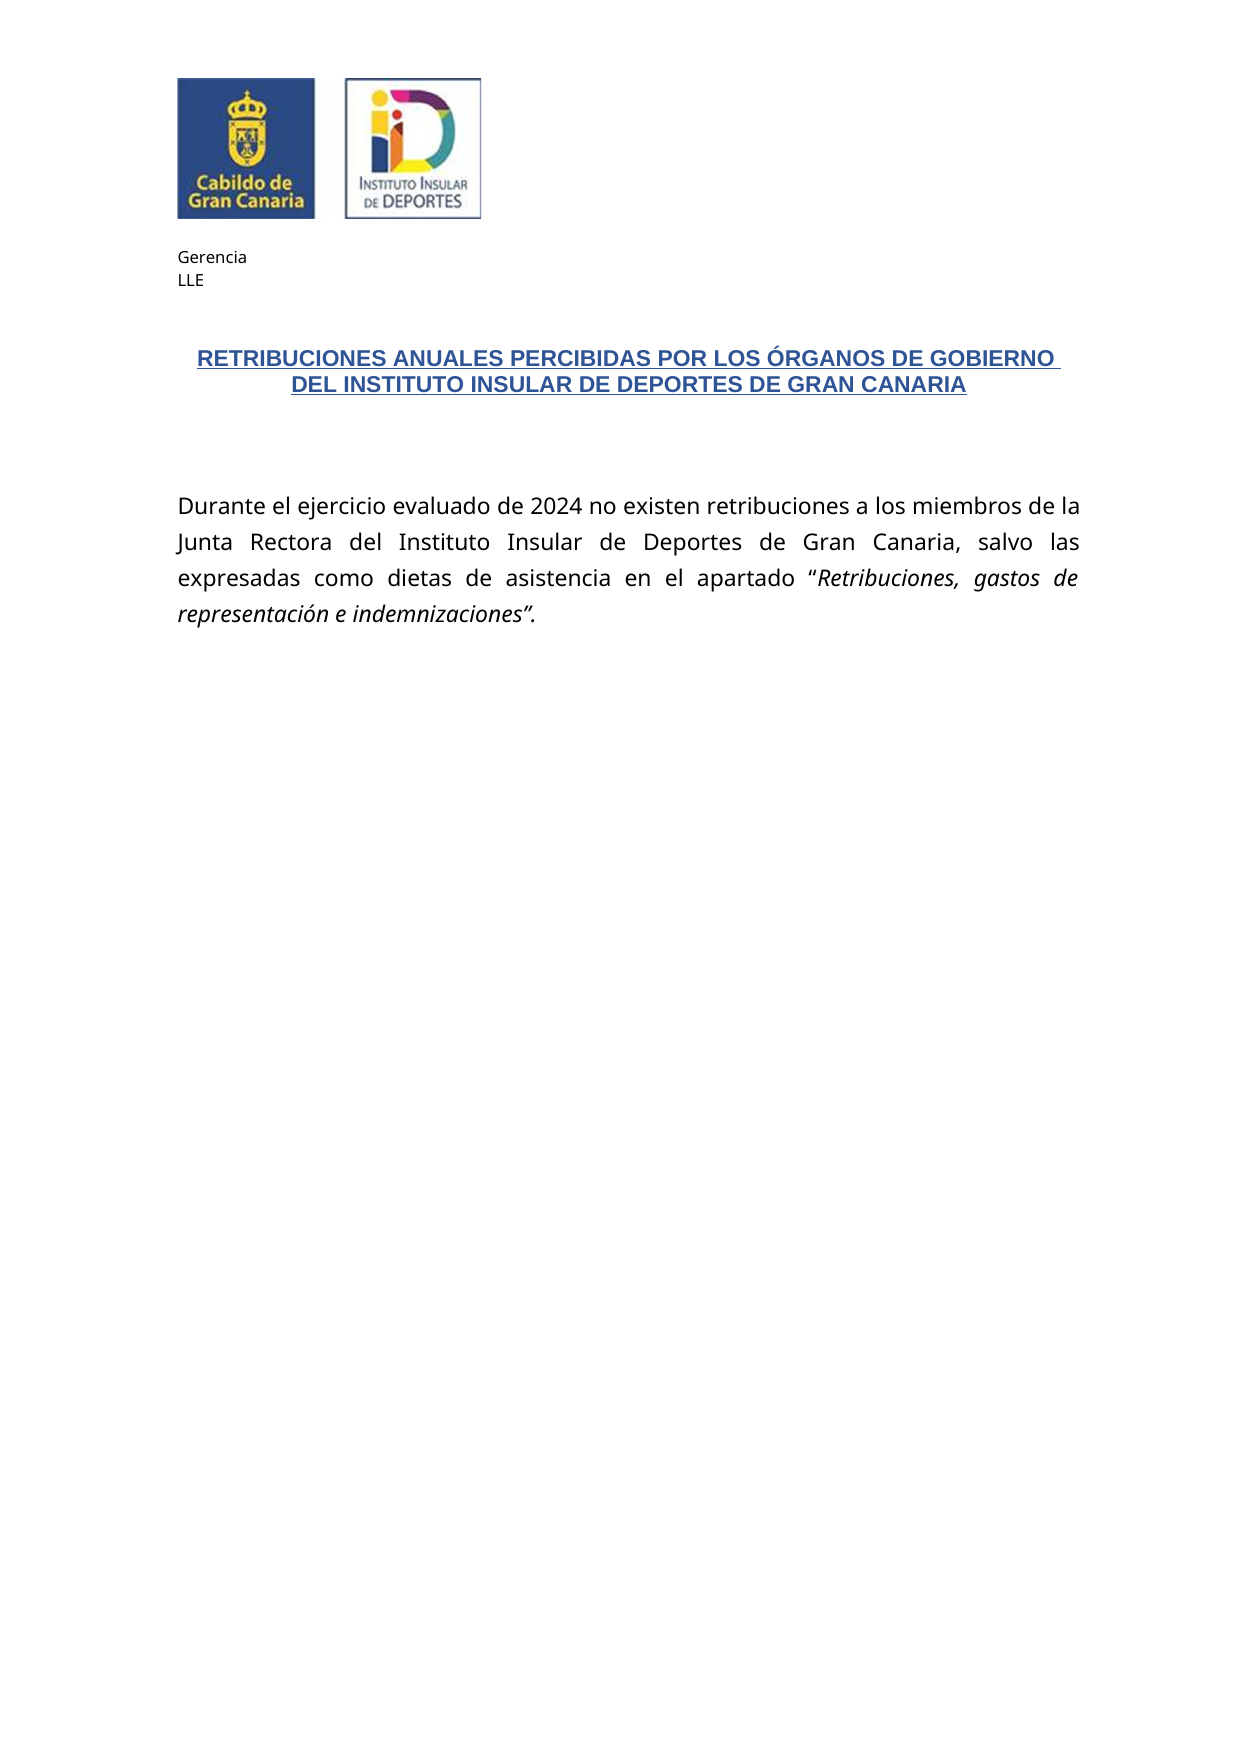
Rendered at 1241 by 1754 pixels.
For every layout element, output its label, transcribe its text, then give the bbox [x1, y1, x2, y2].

text DEL INSTITUTO INSULAR DE DEPORTES DE GRAN CANARIA [177, 371, 1081, 398]
text Durante el ejercicio evaluado de 2024 no existen retribuciones a los miembros de la Junta Rectora del Instituto Insular de Deportes de Gran Canaria, salvo las expresadas como dietas de asistencia en el apartado “Retribuciones, gastos de representación e indemnizaciones”. [177, 490, 1081, 629]
text RETRIBUCIONES ANUALES PERCIBIDAS POR LOS ÓRGANOS DE GOBIERNO [177, 345, 1081, 371]
